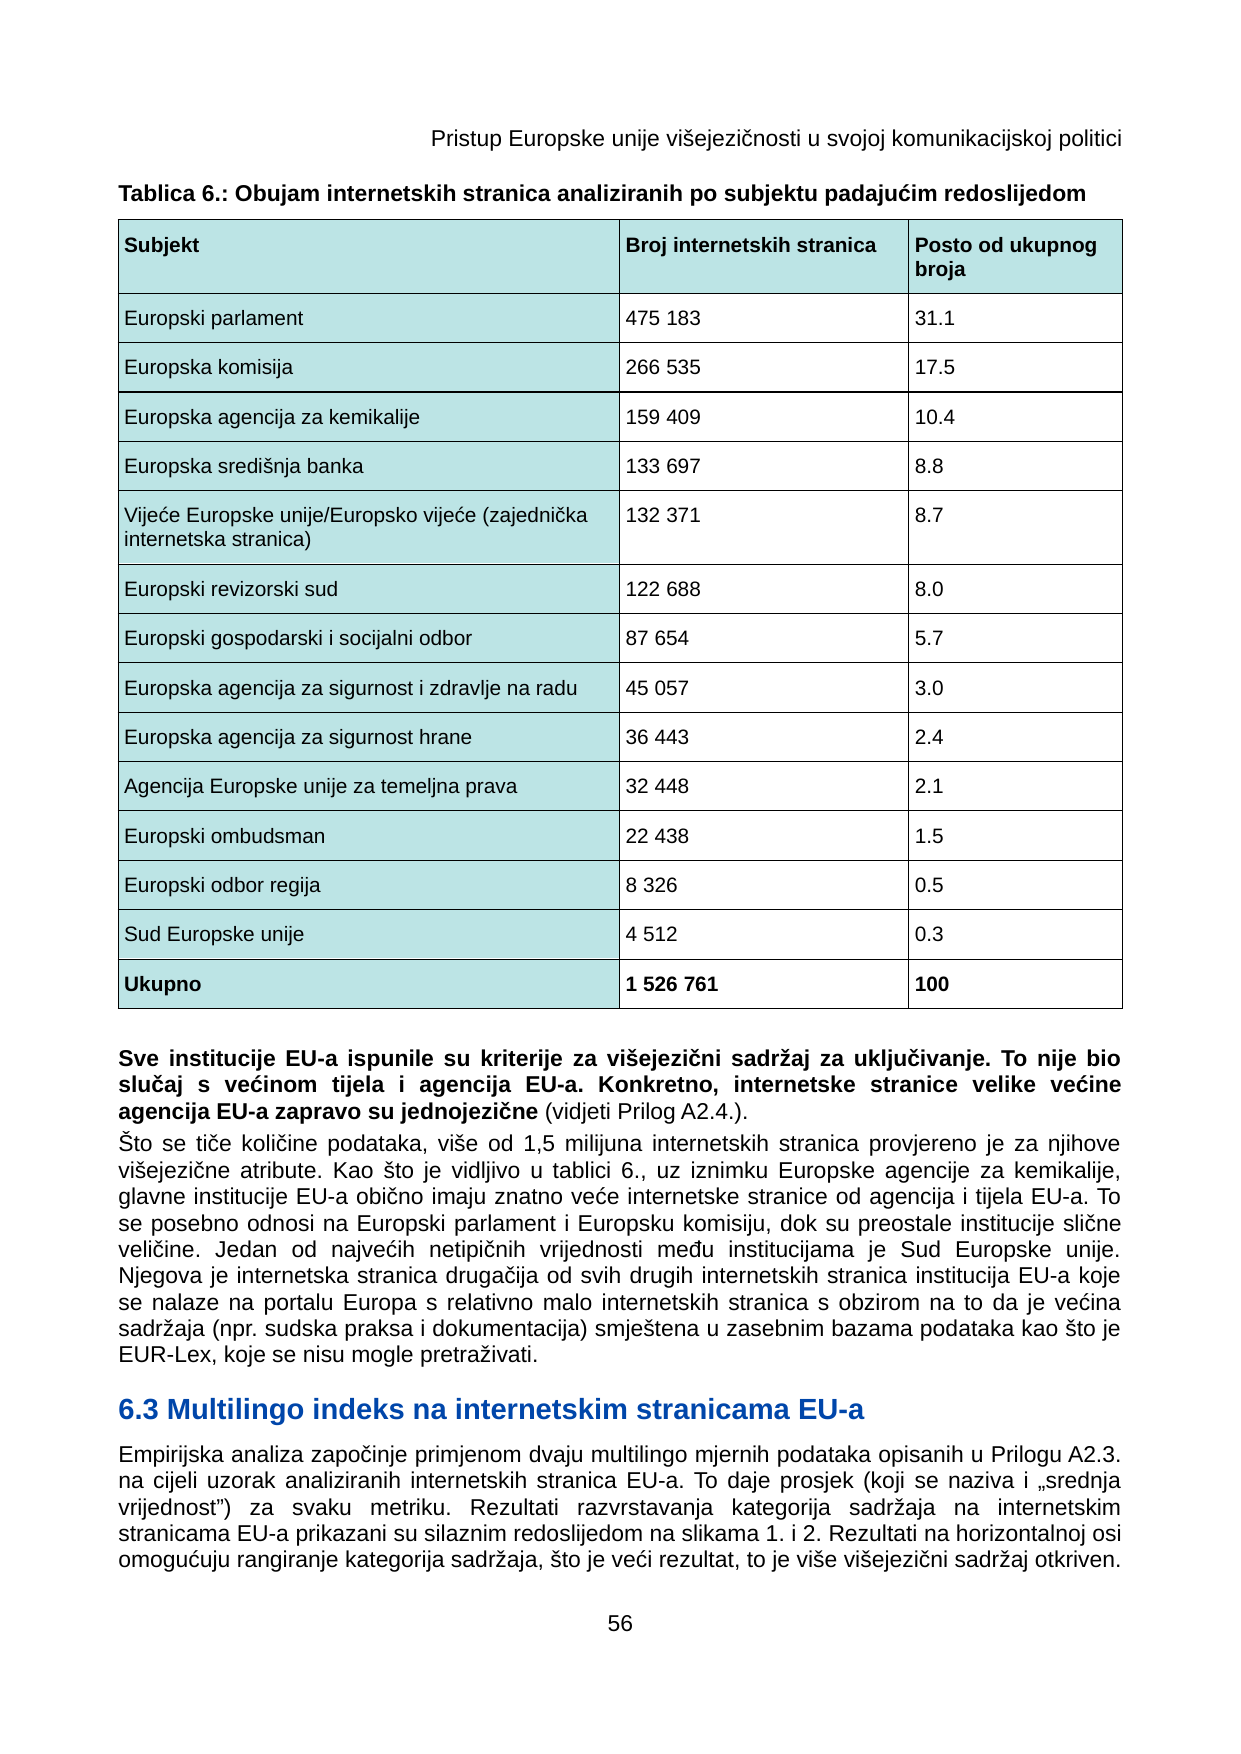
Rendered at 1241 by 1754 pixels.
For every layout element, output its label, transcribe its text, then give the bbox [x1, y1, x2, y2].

table_cell 475 183 [620, 294, 908, 342]
table_cell 133 697 [620, 442, 908, 490]
table_header Subjekt [119, 220, 619, 293]
text Sve institucije EU-a ispunile su kriterije za višejezični sadržaj za uključivanje. To nije bio slučaj s većinom tijela i agencija EU-a. Konkretno, internetske stranice velike većine agencija EU-a zapravo su jednojezične (vidjeti Prilog A2.4.). [118, 1045, 1122, 1124]
table_cell 1 526 761 [620, 960, 908, 1008]
table_cell 8.7 [909, 491, 1122, 563]
text Što se tiče količine podataka, više od 1,5 milijuna internetskih stranica provjereno je za njihove višejezične atribute. Kao što je vidljivo u tablici 6., uz iznimku Europske agencije za kemikalije, glavne institucije EU-a obično imaju znatno veće internetske stranice od agencija i tijela EU-a. To se posebno odnosi na Europski parlament i Europsku komisiju, dok su preostale institucije slične veličine. Jedan od najvećih netipičnih vrijednosti među institucijama je Sud Europske unije. Njegova je internetska stranica drugačija od svih drugih internetskih stranica institucija EU-a koje se nalaze na portalu Europa s relativno malo internetskih stranica s obzirom na to da je većina sadržaja (npr. sudska praksa i dokumentacija) smještena u zasebnim bazama podataka kao što je EUR-Lex, koje se nisu mogle pretraživati. [118, 1130, 1122, 1368]
text Empirijska analiza započinje primjenom dvaju multilingo mjernih podataka opisanih u Prilogu A2.3. na cijeli uzorak analiziranih internetskih stranica EU-a. To daje prosjek (koji se naziva i „srednja vrijednost”) za svaku metriku. Rezultati razvrstavanja kategorija sadržaja na internetskim stranicama EU-a prikazani su silaznim redoslijedom na slikama 1. i 2. Rezultati na horizontalnoj osi omogućuju rangiranje kategorija sadržaja, što je veći rezultat, to je više višejezični sadržaj otkriven. [118, 1441, 1122, 1573]
table_cell 8.0 [909, 565, 1122, 613]
table_cell 132 371 [620, 491, 908, 563]
table_cell Europska agencija za sigurnost i zdravlje na radu [119, 663, 619, 712]
table_cell 122 688 [620, 565, 908, 613]
table_cell Europski odbor regija [119, 861, 619, 909]
table_cell Europski gospodarski i socijalni odbor [119, 614, 619, 662]
table_cell 3.0 [909, 663, 1122, 712]
table_cell 8 326 [620, 861, 908, 909]
text Tablica 6.: Obujam internetskih stranica analiziranih po subjektu padajućim redoslijedom [118, 180, 1122, 207]
table_cell 1.5 [909, 811, 1122, 860]
table_cell Europski parlament [119, 294, 619, 342]
table_cell 2.4 [909, 713, 1122, 761]
table_header Broj internetskih stranica [620, 220, 908, 293]
table_cell 31.1 [909, 294, 1122, 342]
table_cell Europski revizorski sud [119, 565, 619, 613]
table_cell 2.1 [909, 762, 1122, 810]
table_cell 45 057 [620, 663, 908, 712]
table_cell Ukupno [119, 960, 619, 1008]
table_cell 5.7 [909, 614, 1122, 662]
table_cell 17.5 [909, 343, 1122, 391]
table_cell Sud Europske unije [119, 910, 619, 958]
table_cell 0.5 [909, 861, 1122, 909]
subtitle 6.3 Multilingo indeks na internetskim stranicama EU-a [118, 1392, 1122, 1425]
table_cell Europski ombudsman [119, 811, 619, 860]
table_cell 22 438 [620, 811, 908, 860]
table_cell 10.4 [909, 393, 1122, 441]
table_cell Europska središnja banka [119, 442, 619, 490]
table_cell 266 535 [620, 343, 908, 391]
table_cell Europska agencija za kemikalije [119, 393, 619, 441]
table_cell 4 512 [620, 910, 908, 958]
table_cell Europska agencija za sigurnost hrane [119, 713, 619, 761]
table_cell 36 443 [620, 713, 908, 761]
table_cell 87 654 [620, 614, 908, 662]
table_cell 32 448 [620, 762, 908, 810]
table_cell 159 409 [620, 393, 908, 441]
table_cell 8.8 [909, 442, 1122, 490]
table_cell Europska komisija [119, 343, 619, 391]
table_cell 100 [909, 960, 1122, 1008]
table_cell 0.3 [909, 910, 1122, 958]
table_cell Agencija Europske unije za temeljna prava [119, 762, 619, 810]
table_header Posto od ukupnog broja [909, 220, 1122, 293]
table_cell Vijeće Europske unije/Europsko vijeće (zajednička internetska stranica) [119, 491, 619, 563]
